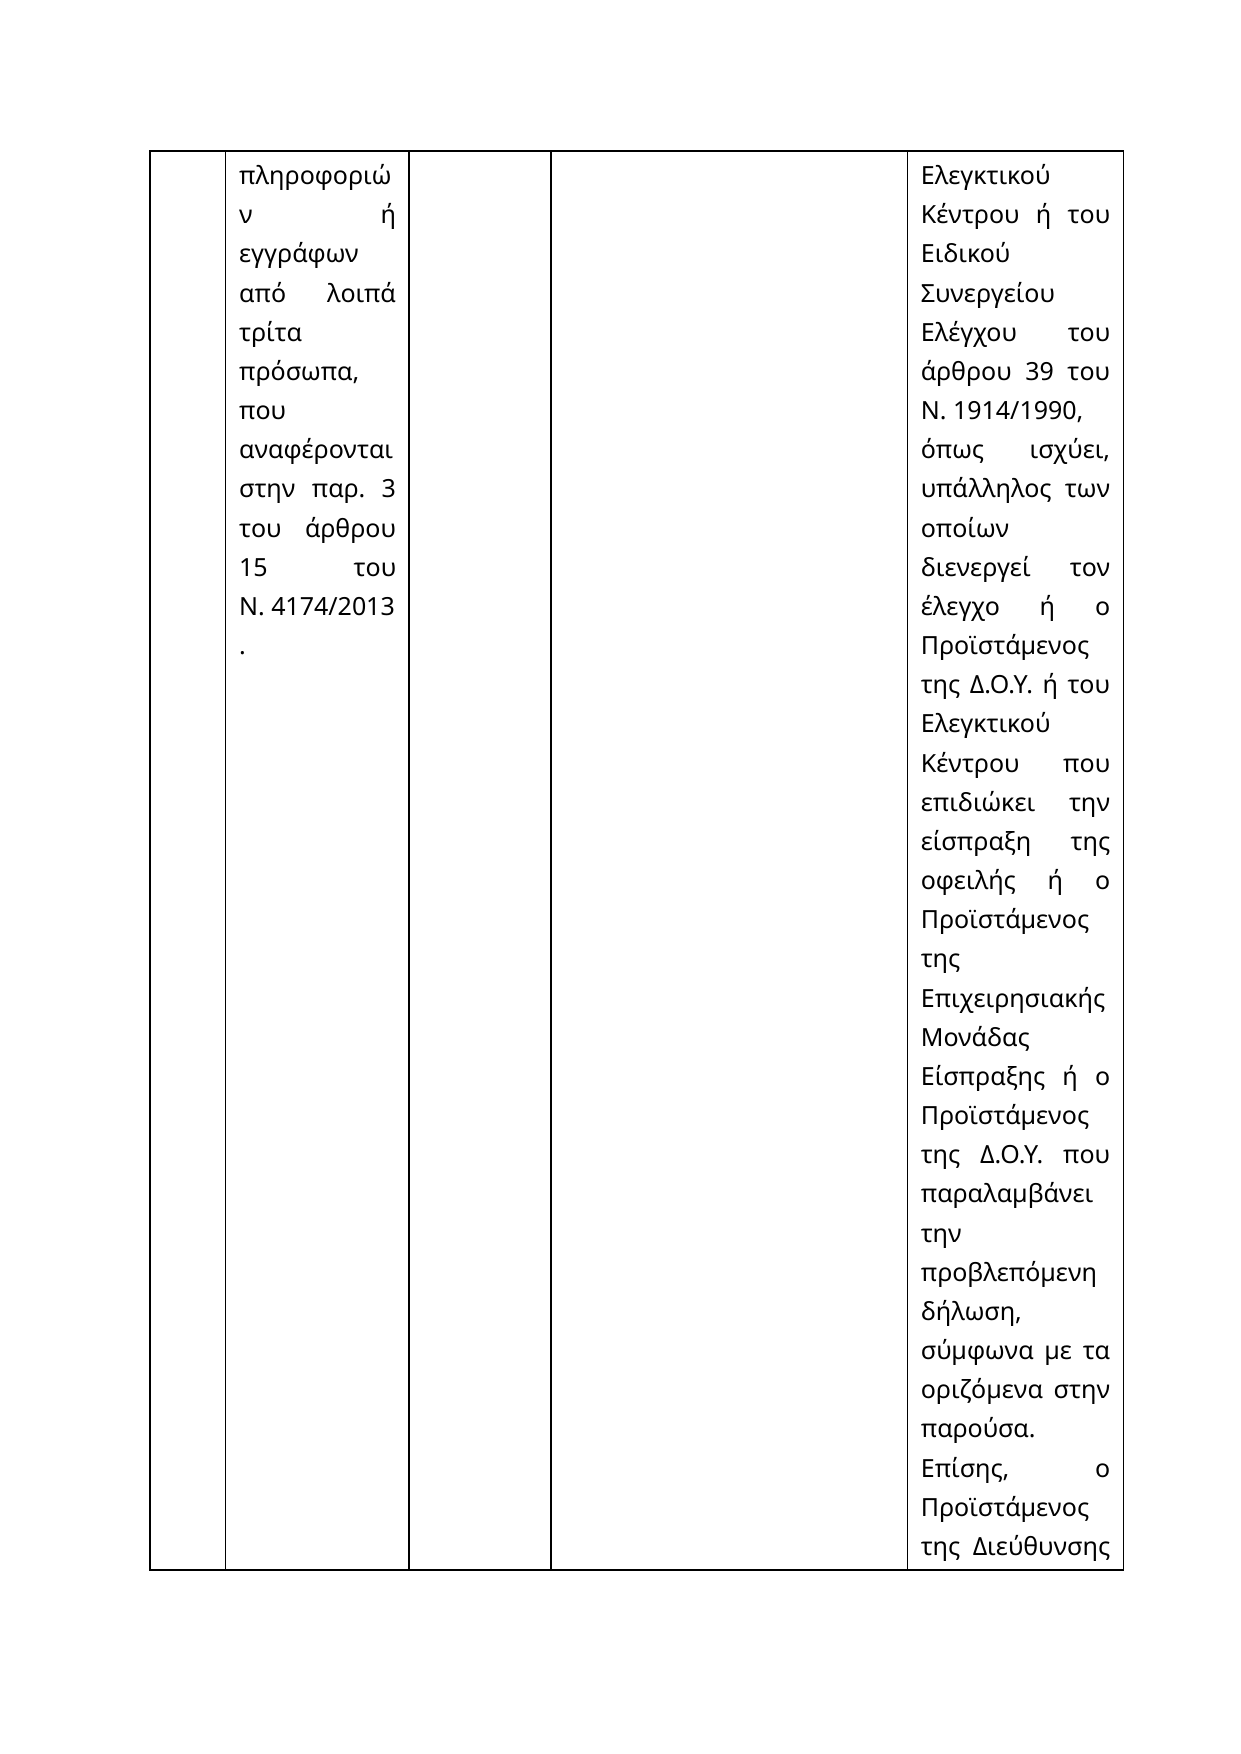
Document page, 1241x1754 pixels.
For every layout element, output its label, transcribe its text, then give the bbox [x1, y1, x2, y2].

table_cell [151, 152, 225, 1569]
table_cell [552, 152, 907, 1569]
table_cell πληροφοριών ή εγγράφων από λοιπά τρίτα πρόσωπα, που αναφέρονται στην παρ. 3 του άρθρου 15 του Ν. 4174/2013. [226, 152, 408, 1569]
table_cell [410, 152, 550, 1569]
table_cell Ελεγκτικού Κέντρου ή του Ειδικού Συνεργείου Ελέγχου του άρθρου 39 του Ν. 1914/1990, όπως ισχύει, υπάλληλος των οποίων διενεργεί τον έλεγχο ή ο Προϊστάμενος της Δ.Ο.Υ. ή του Ελεγκτικού Κέντρου που επιδιώκει την είσπραξη της οφειλής ή ο Προϊστάμενος της Επιχειρησιακής Μονάδας Είσπραξης ή ο Προϊστάμενος της Δ.Ο.Υ. που παραλαμβάνει την προβλεπόμενη δήλωση, σύμφωνα με τα οριζόμενα στην παρούσα. Επίσης, ο Προϊστάμενος της Διεύθυνσης [908, 152, 1123, 1569]
